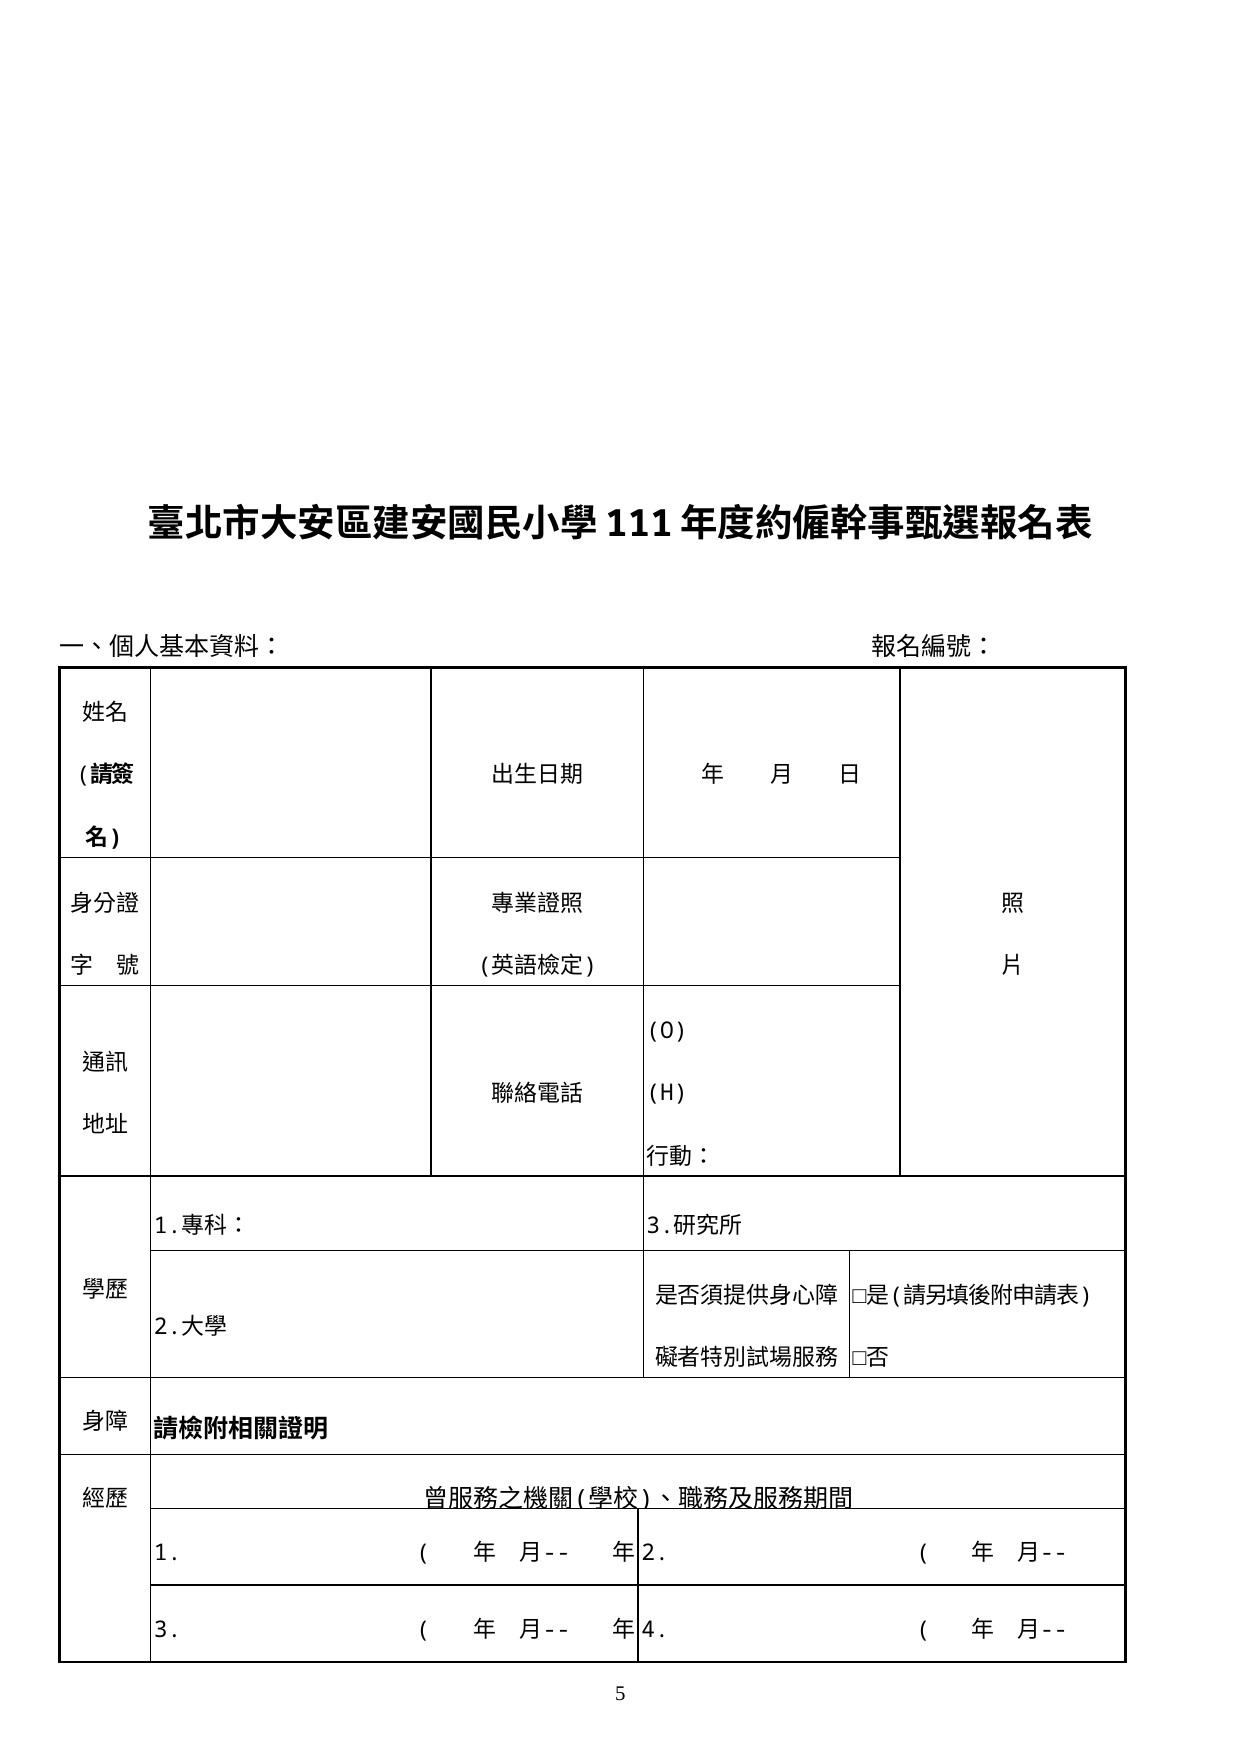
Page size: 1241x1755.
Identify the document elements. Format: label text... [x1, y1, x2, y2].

table_cell [151, 858, 430, 984]
table_header 照 片 [901, 669, 1124, 1175]
table_cell 3. ( 年 月-- 年 月) [151, 1586, 637, 1661]
table_cell 請檢附相關證明 [151, 1378, 1124, 1453]
table_cell 身障 證明 [61, 1378, 150, 1453]
table_cell (O) (H) 行動： [644, 986, 899, 1175]
table_cell [151, 986, 430, 1175]
text 臺北市大安區建安國民小學111年度約僱幹事甄選報名表 [59, 478, 1181, 541]
table_cell 曾服務之機關(學校)、職務及服務期間 [151, 1455, 1124, 1508]
table_cell 2. ( 年 月-- 年 月) [639, 1509, 1124, 1584]
table_cell 經歷 [61, 1455, 150, 1661]
table_cell 聯絡電話 [432, 986, 643, 1175]
table_cell 學歷 [61, 1177, 150, 1377]
table_header 年 月 日 [644, 669, 899, 856]
table_cell 1.專科： [151, 1177, 643, 1250]
table_header [151, 669, 430, 856]
table_cell [644, 858, 899, 984]
table_cell 通訊 地址 [61, 986, 150, 1175]
table_cell 4. ( 年 月-- 年 月) [639, 1586, 1124, 1661]
table_cell 是否須提供身心障 礙者特別試場服務 [644, 1251, 849, 1377]
table_header 姓名 (請簽名) [61, 669, 150, 856]
table_header 出生日期 [432, 669, 643, 856]
text 一、個人基本資料： 報名編號： [59, 603, 1181, 666]
table_cell 身分證字 號 [61, 858, 150, 984]
table_cell 1. ( 年 月-- 年 月) [151, 1509, 637, 1584]
table_cell □是(請另填後附申請表) □否 [850, 1251, 1124, 1377]
table_cell 3.研究所 [644, 1177, 1124, 1250]
table_cell 2.大學 [151, 1251, 643, 1377]
table_cell 專業證照 (英語檢定) [432, 858, 643, 984]
